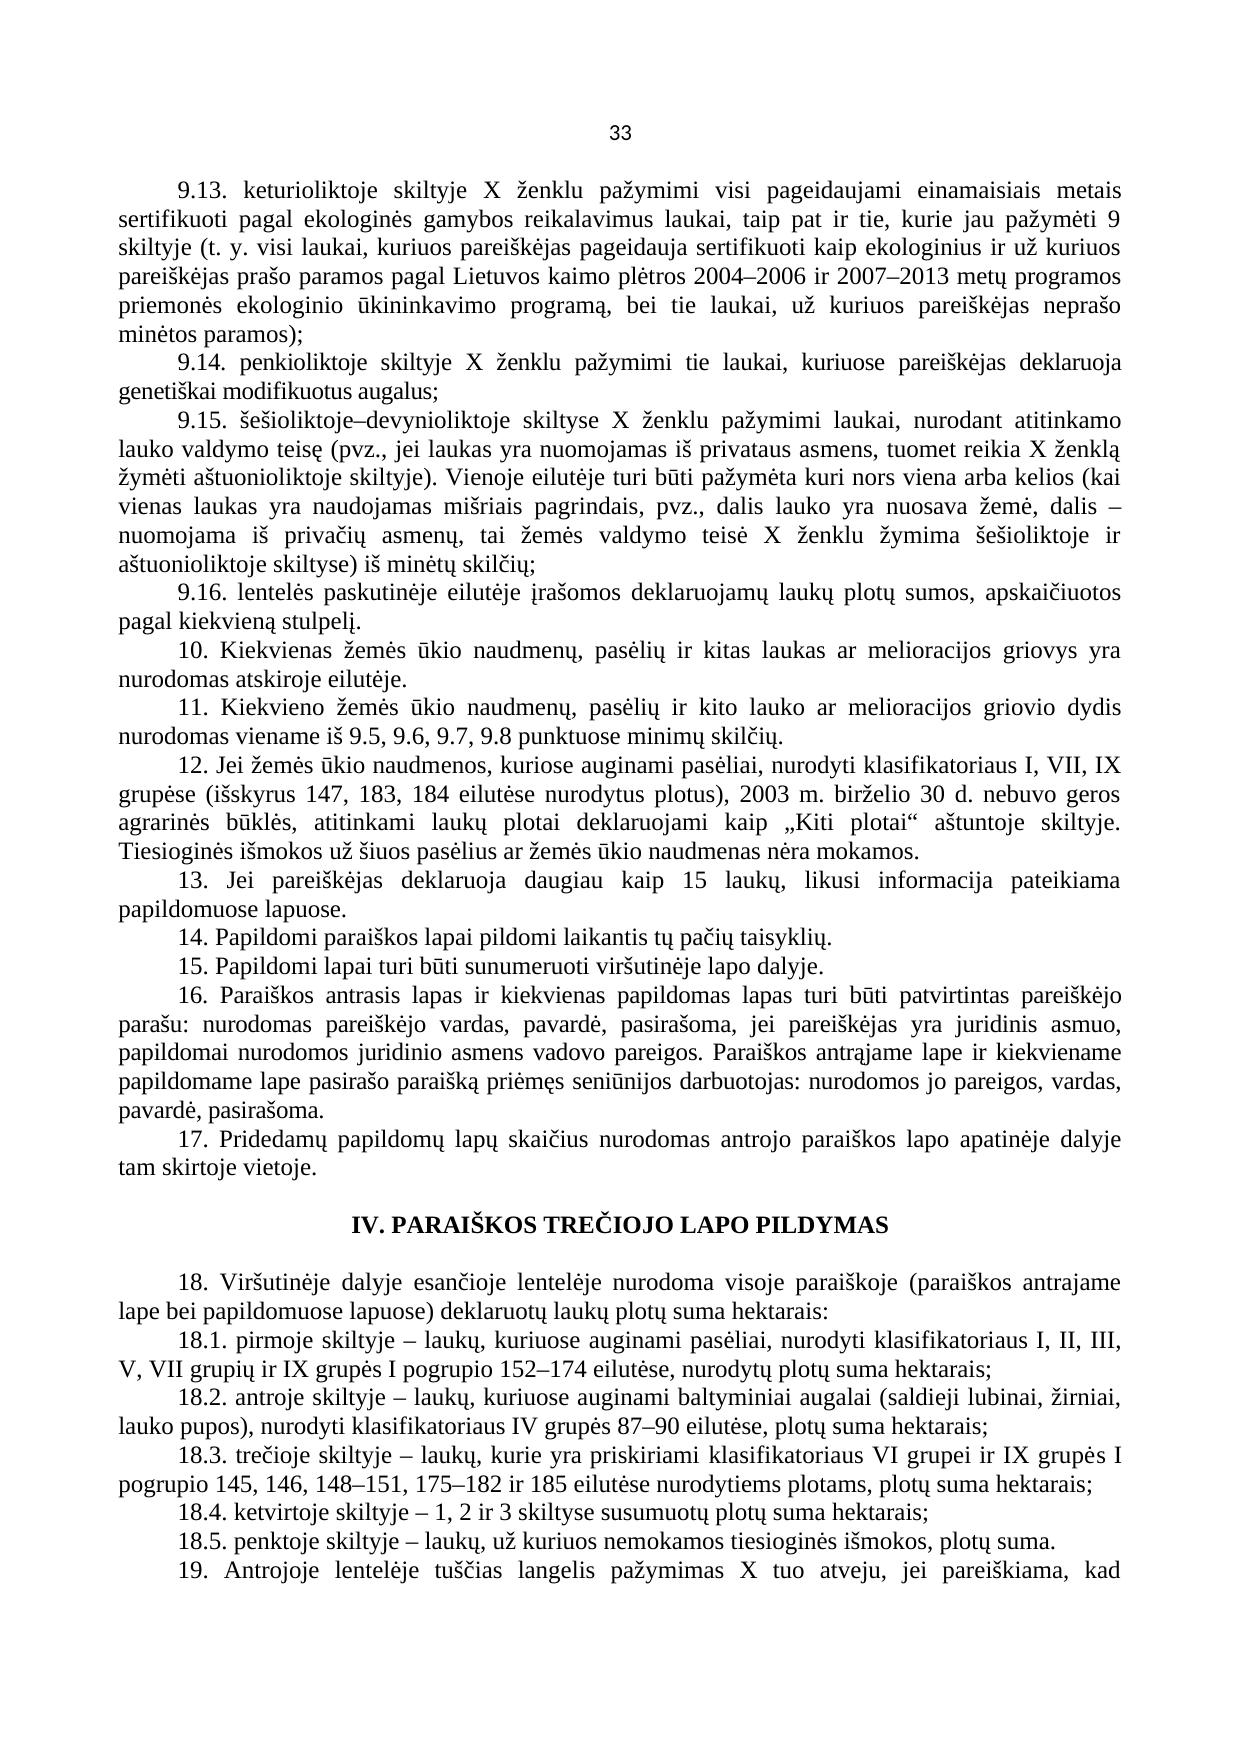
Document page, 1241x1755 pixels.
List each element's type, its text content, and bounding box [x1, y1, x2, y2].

text 9.16. lentelės paskutinėje eilutėje įrašomos deklaruojamų laukų plotų sumos, apskaičiuotos pagal kiekvieną stulpelį. [118, 577, 1122, 635]
text 19. Antrojoje lentelėje tuščias langelis pažymimas X tuo atveju, jei pareiškiama, kad [118, 1555, 1122, 1584]
text 11. Kiekvieno žemės ūkio naudmenų, pasėlių ir kito lauko ar melioracijos griovio dydis nurodomas viename iš 9.5, 9.6, 9.7, 9.8 punktuose minimų skilčių. [118, 692, 1122, 750]
text 9.14. penkioliktoje skiltyje X ženklu pažymimi tie laukai, kuriuose pareiškėjas deklaruoja genetiškai modifikuotus augalus; [118, 347, 1122, 405]
text 13. Jei pareiškėjas deklaruoja daugiau kaip 15 laukų, likusi informacija pateikiama papildomuose lapuose. [118, 865, 1122, 922]
text 18. Viršutinėje dalyje esančioje lentelėje nurodoma visoje paraiškoje (paraiškos antrajame lape bei papildomuose lapuose) deklaruotų laukų plotų suma hektarais: [118, 1267, 1122, 1325]
text 16. Paraiškos antrasis lapas ir kiekvienas papildomas lapas turi būti patvirtintas pareiškėjo parašu: nurodomas pareiškėjo vardas, pavardė, pasirašoma, jei pareiškėjas yra juridinis asmuo, papildomai nurodomos juridinio asmens vadovo pareigos. Paraiškos antrąjame lape ir kiekviename papildomame lape pasirašo paraišką priėmęs seniūnijos darbuotojas: nurodomos jo pareigos, vardas, pavardė, pasirašoma. [118, 980, 1122, 1124]
text 18.1. pirmoje skiltyje – laukų, kuriuose auginami pasėliai, nurodyti klasifikatoriaus I, II, III, V, VII grupių ir IX grupės I pogrupio 152–174 eilutėse, nurodytų plotų suma hektarais; [118, 1325, 1122, 1382]
text 17. Pridedamų papildomų lapų skaičius nurodomas antrojo paraiškos lapo apatinėje dalyje tam skirtoje vietoje. [118, 1124, 1122, 1181]
text 14. Papildomi paraiškos lapai pildomi laikantis tų pačių taisyklių. [118, 922, 1122, 951]
text 9.13. keturioliktoje skiltyje X ženklu pažymimi visi pageidaujami einamaisiais metais sertifikuoti pagal ekologinės gamybos reikalavimus laukai, taip pat ir tie, kurie jau pažymėti 9 skiltyje (t. y. visi laukai, kuriuos pareiškėjas pageidauja sertifikuoti kaip ekologinius ir už kuriuos pareiškėjas prašo paramos pagal Lietuvos kaimo plėtros 2004–2006 ir 2007–2013 metų programos priemonės ekologinio ūkininkavimo programą, bei tie laukai, už kuriuos pareiškėjas neprašo minėtos paramos); [118, 175, 1122, 347]
text 10. Kiekvienas žemės ūkio naudmenų, pasėlių ir kitas laukas ar melioracijos griovys yra nurodomas atskiroje eilutėje. [118, 635, 1122, 692]
text 12. Jei žemės ūkio naudmenos, kuriose auginami pasėliai, nurodyti klasifikatoriaus I, VII, IX grupėse (išskyrus 147, 183, 184 eilutėse nurodytus plotus), 2003 m. birželio 30 d. nebuvo geros agrarinės būklės, atitinkami laukų plotai deklaruojami kaip „Kiti plotai“ aštuntoje skiltyje. Tiesioginės išmokos už šiuos pasėlius ar žemės ūkio naudmenas nėra mokamos. [118, 750, 1122, 865]
text 18.3. trečioje skiltyje – laukų, kurie yra priskiriami klasifikatoriaus VI grupei ir IX grupės I pogrupio 145, 146, 148–151, 175–182 ir 185 eilutėse nurodytiems plotams, plotų suma hektarais; [118, 1440, 1122, 1497]
text 15. Papildomi lapai turi būti sunumeruoti viršutinėje lapo dalyje. [118, 951, 1122, 980]
text 18.2. antroje skiltyje – laukų, kuriuose auginami baltyminiai augalai (saldieji lubinai, žirniai, lauko pupos), nurodyti klasifikatoriaus IV grupės 87–90 eilutėse, plotų suma hektarais; [118, 1382, 1122, 1440]
text 9.15. šešioliktoje–devynioliktoje skiltyse X ženklu pažymimi laukai, nurodant atitinkamo lauko valdymo teisę (pvz., jei laukas yra nuomojamas iš privataus asmens, tuomet reikia X ženklą žymėti aštuonioliktoje skiltyje). Vienoje eilutėje turi būti pažymėta kuri nors viena arba kelios (kai vienas laukas yra naudojamas mišriais pagrindais, pvz., dalis lauko yra nuosava žemė, dalis – nuomojama iš privačių asmenų, tai žemės valdymo teisė X ženklu žymima šešioliktoje ir aštuonioliktoje skiltyse) iš minėtų skilčių; [118, 405, 1122, 577]
text iv. PARAIŠKOS TREČIOJO LAPO PILDYMAS [118, 1210, 1122, 1239]
text 18.5. penktoje skiltyje – laukų, už kuriuos nemokamos tiesioginės išmokos, plotų suma. [118, 1526, 1122, 1555]
text 18.4. ketvirtoje skiltyje – 1, 2 ir 3 skiltyse susumuotų plotų suma hektarais; [118, 1497, 1122, 1526]
